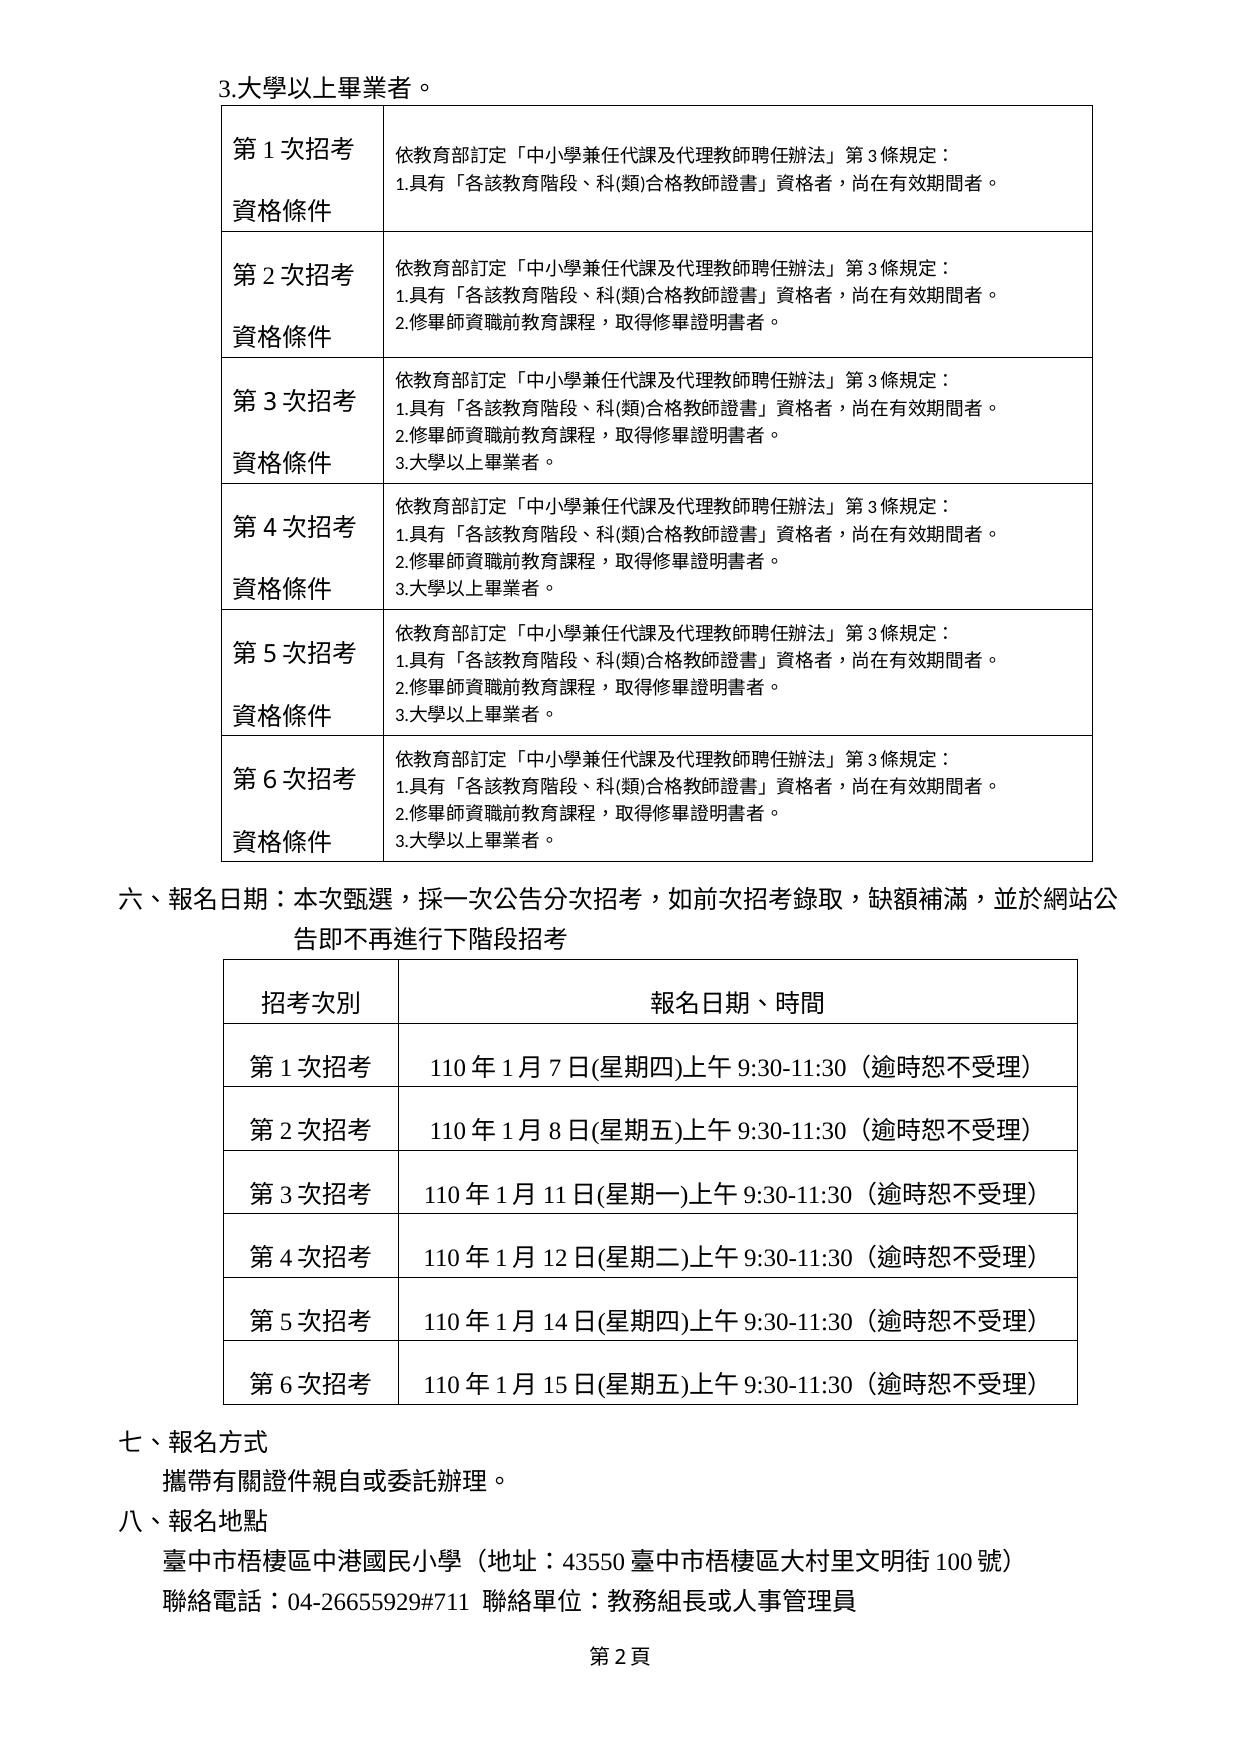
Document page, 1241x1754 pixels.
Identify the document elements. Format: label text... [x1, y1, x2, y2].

table_cell 依教育部訂定「中小學兼任代課及代理教師聘任辦法」第3條規定： 1.具有「各該教育階段、科(類)合格教師證書」資格者，尚在有效期間者。 2.修畢師資職前教育課程，取得修畢證明書者。 3.大學以上畢業者。 [384, 610, 1092, 735]
table_cell 第2次招考資格條件 [222, 232, 383, 357]
table_cell 第6次招考 [224, 1341, 398, 1404]
text 攜帶有關證件親自或委託辦理。 [162, 1462, 1122, 1498]
table_cell 第4次招考 [224, 1214, 398, 1277]
table_cell 第4次招考資格條件 [222, 484, 383, 609]
table_cell 第6次招考資格條件 [222, 736, 383, 861]
text 六、報名日期：本次甄選，採一次公告分次招考，如前次招考錄取，缺額補滿，並於網站公告即不再進行下階段招考 [118, 879, 1122, 955]
table_header 第1次招考資格條件 [222, 106, 383, 231]
table_cell 依教育部訂定「中小學兼任代課及代理教師聘任辦法」第3條規定： 1.具有「各該教育階段、科(類)合格教師證書」資格者，尚在有效期間者。 2.修畢師資職前教育課程，取得修畢證明書者。 3.大學以上畢業者。 [384, 358, 1092, 483]
table_cell 第5次招考資格條件 [222, 610, 383, 735]
table_cell 第5次招考 [224, 1278, 398, 1340]
table_cell 第2次招考 [224, 1087, 398, 1149]
text 聯絡電話：04-26655929#711 聯絡單位：教務組長或人事管理員 [162, 1581, 1122, 1617]
table_cell 依教育部訂定「中小學兼任代課及代理教師聘任辦法」第3條規定： 1.具有「各該教育階段、科(類)合格教師證書」資格者，尚在有效期間者。 2.修畢師資職前教育課程，取得修畢證明書者。 [384, 232, 1092, 357]
table_cell 110年1月11日(星期一)上午9:30-11:30（逾時恕不受理） [399, 1151, 1077, 1213]
table_cell 110年1月8日(星期五)上午9:30-11:30（逾時恕不受理） [399, 1087, 1077, 1149]
table_header 依教育部訂定「中小學兼任代課及代理教師聘任辦法」第3條規定： 1.具有「各該教育階段、科(類)合格教師證書」資格者，尚在有效期間者。 [384, 106, 1092, 231]
table_header 招考次別 [224, 960, 398, 1022]
text 八、報名地點 [118, 1502, 1122, 1538]
text 七、報名方式 [118, 1422, 1122, 1458]
table_cell 依教育部訂定「中小學兼任代課及代理教師聘任辦法」第3條規定： 1.具有「各該教育階段、科(類)合格教師證書」資格者，尚在有效期間者。 2.修畢師資職前教育課程，取得修畢證明書者。 3.大學以上畢業者。 [384, 736, 1092, 861]
table_cell 第3次招考資格條件 [222, 358, 383, 483]
table_cell 110年1月7日(星期四)上午9:30-11:30（逾時恕不受理） [399, 1024, 1077, 1086]
table_cell 第3次招考 [224, 1151, 398, 1213]
table_header 報名日期、時間 [399, 960, 1077, 1022]
text 3.大學以上畢業者。 [118, 68, 1122, 105]
text 臺中市梧棲區中港國民小學（地址：43550臺中市梧棲區大村里文明街100號） [162, 1541, 1122, 1578]
table_cell 依教育部訂定「中小學兼任代課及代理教師聘任辦法」第3條規定： 1.具有「各該教育階段、科(類)合格教師證書」資格者，尚在有效期間者。 2.修畢師資職前教育課程，取得修畢證明書者。 3.大學以上畢業者。 [384, 484, 1092, 609]
table_cell 110年1月14日(星期四)上午9:30-11:30（逾時恕不受理） [399, 1278, 1077, 1340]
table_cell 110年1月12日(星期二)上午9:30-11:30（逾時恕不受理） [399, 1214, 1077, 1277]
table_cell 第1次招考 [224, 1024, 398, 1086]
table_cell 110年1月15日(星期五)上午9:30-11:30（逾時恕不受理） [399, 1341, 1077, 1404]
